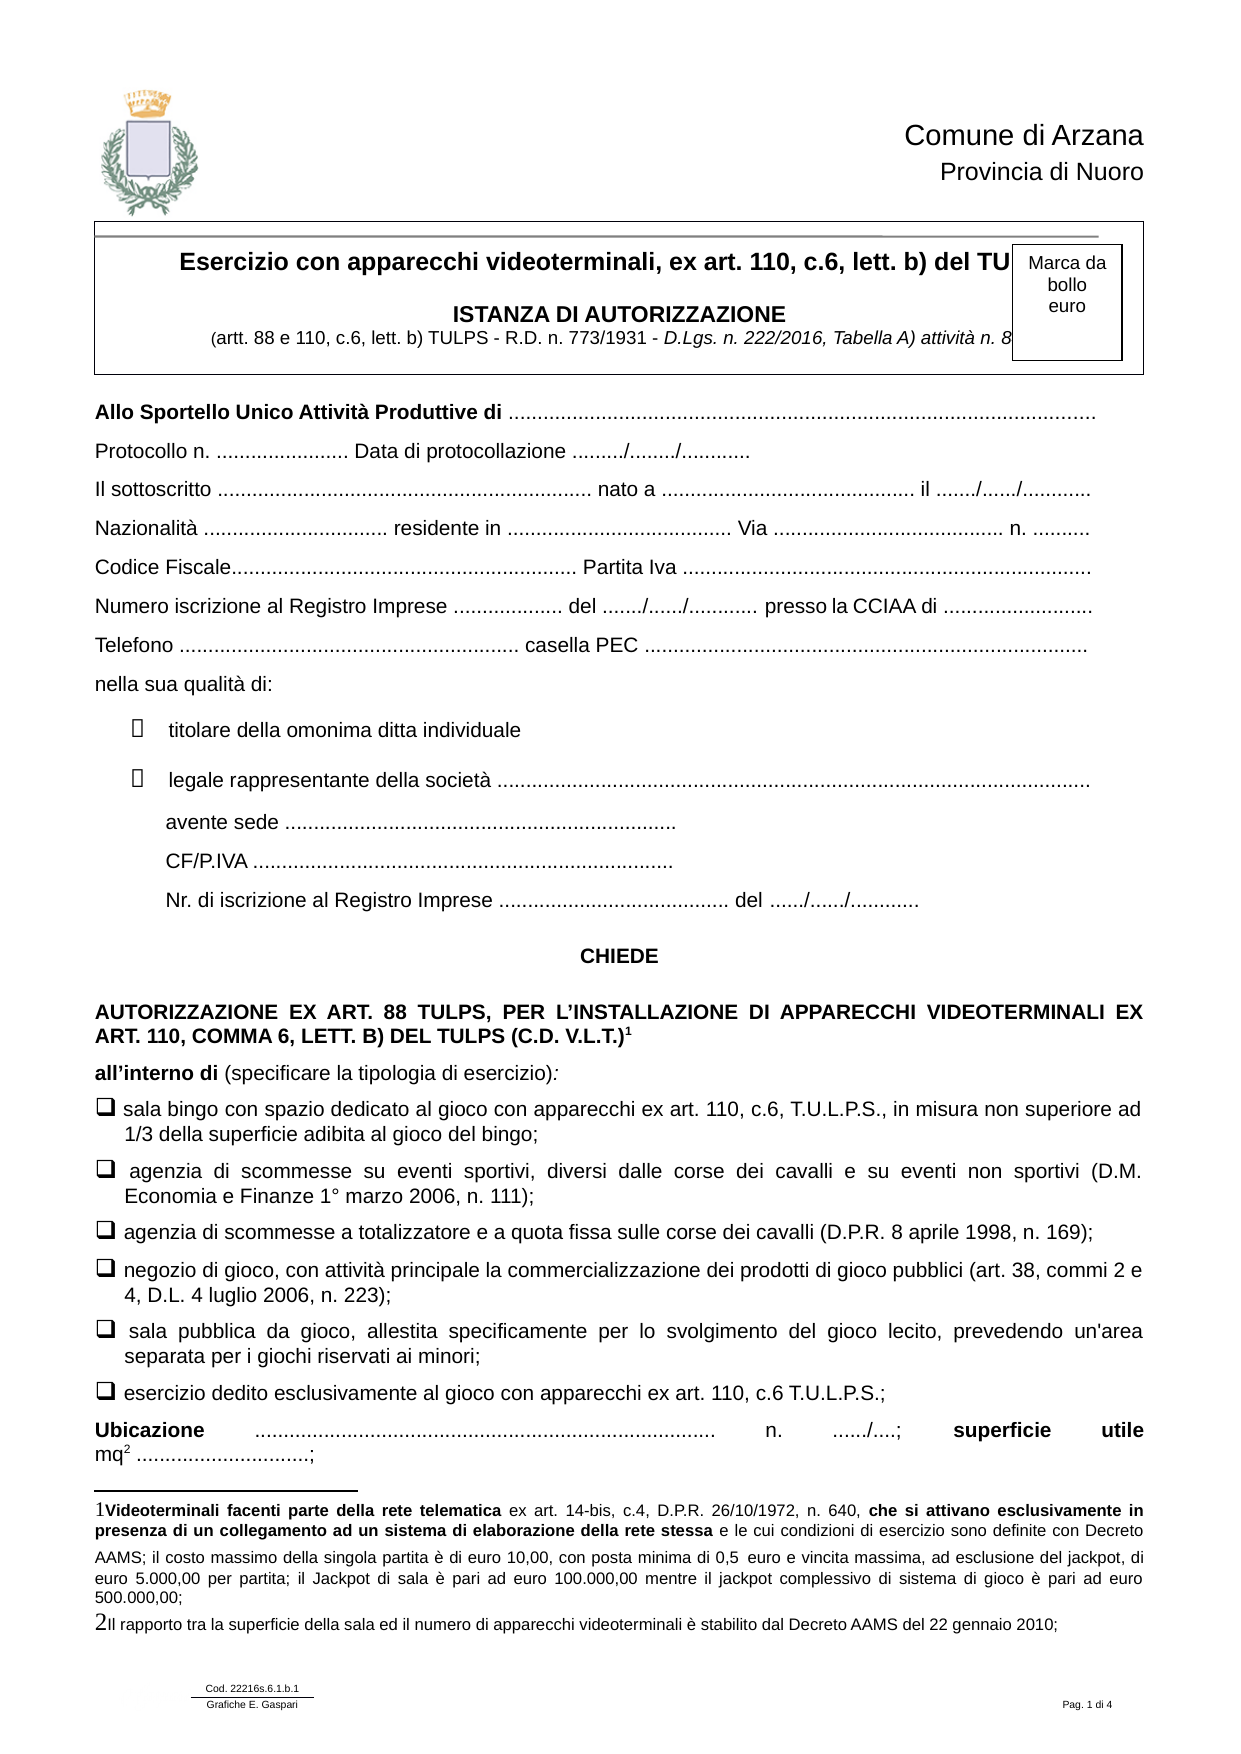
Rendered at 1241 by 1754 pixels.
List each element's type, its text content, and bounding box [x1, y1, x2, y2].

text  agenzia di scommesse a totalizzatore e a quota fissa sulle corse dei cavalli (D.P.R. 8 aprile 1998, n. 169); [94, 1220, 1144, 1245]
text Telefono ........................................................... casella PEC ............................................................................. [94, 633, 1144, 657]
text Comune di Arzana [200, 118, 1144, 152]
text avente sede .................................................................... [165, 810, 1144, 834]
text  titolare della omonima ditta individuale [130, 710, 1144, 744]
text  legale rappresentante della società ....................................................................................................... [130, 760, 1144, 794]
text  sala bingo con spazio dedicato al gioco con apparecchi ex art. 110, c.6, T.U.L.P.S., in misura non superiore ad 1/3 della superficie adibita al gioco del bingo; [94, 1097, 1144, 1146]
text Videoterminali facenti parte della rete telematica ex art. 14-bis, c.4, D.P.R. 26/10/1972, n. 640, che si attivano esclusivamente in presenza di un collegamento ad un sistema di elaborazione della rete stessa e le cui condizioni di esercizio sono definite con Decreto AAMS; il costo massimo della singola partita è di euro 10,00, con posta minima di 0,5 euro e vincita massima, ad esclusione del jackpot, di euro 5.000,00 per partita; il Jackpot di sala è pari ad euro 100.000,00 mentre il jackpot complessivo di sistema di gioco è pari ad euro 500.000,00; [94, 1497, 1144, 1607]
text Nr. di iscrizione al Registro Imprese ........................................ del ....../....../............ [165, 888, 1144, 912]
text  esercizio dedito esclusivamente al gioco con apparecchi ex art. 110, c.6 T.U.L.P.S.; [94, 1380, 1144, 1405]
text CF/P.IVA ......................................................................... [165, 849, 1144, 873]
text Nazionalità ................................ residente in ....................................... Via ........................................ n. .......... [94, 516, 1144, 540]
text Il rapporto tra la superficie della sala ed il numero di apparecchi videoterminali è stabilito dal Decreto AAMS del 22 gennaio 2010; [94, 1607, 1144, 1636]
text CHIEDE [94, 944, 1144, 968]
text nella sua qualità di: [94, 672, 1144, 696]
text Ubicazione ................................................................................ n. ....../....; superficie utile mq ..............................; [94, 1418, 1144, 1466]
text Protocollo n. ....................... Data di protocollazione ........./......../............ [94, 438, 1144, 462]
text Il sottoscritto ................................................................. nato a ............................................ il ......./....../............ [94, 477, 1144, 501]
text  agenzia di scommesse su eventi sportivi, diversi dalle corse dei cavalli e su eventi non sportivi (D.M. Economia e Finanze 1° marzo 2006, n. 111); [94, 1158, 1144, 1207]
table_header Esercizio con apparecchi videoterminali, ex art. 110, c.6, lett. b) del TULPS ISTANZA DI AUTORIZZAZIONE (artt. 88 e 110, c.6, lett. b) TULPS - R.D. n. 773/1931 - D.Lgs. n. 222/2016, Tabella A) attività n. 84) [95, 222, 1143, 373]
text  sala pubblica da gioco, allestita specificamente per lo svolgimento del gioco lecito, prevedendo un'area separata per i giochi riservati ai minori; [94, 1319, 1144, 1368]
text  negozio di gioco, con attività principale la commercializzazione dei prodotti di gioco pubblici (art. 38, commi 2 e 4, D.L. 4 luglio 2006, n. 223); [94, 1257, 1144, 1306]
picture [98, 87, 200, 219]
text Allo Sportello Unico Attività Produttive di [94, 399, 1144, 423]
text all’interno di (specificare la tipologia di esercizio): [94, 1061, 1144, 1084]
text Provincia di Nuoro [200, 157, 1144, 185]
text Numero iscrizione al Registro Imprese ................... del ......./....../............ presso la CCIAA di .......................... [94, 594, 1144, 618]
text AUTORIZZAZIONE EX ART. 88 TULPS, PER L’INSTALLAZIONE DI APPARECCHI VIDEOTERMINALI EX ART. 110, COMMA 6, LETT. B) DEL TULPS (C.D. V.L.T.) [94, 1000, 1144, 1048]
text Codice Fiscale............................................................ Partita Iva ....................................................................... [94, 555, 1144, 579]
